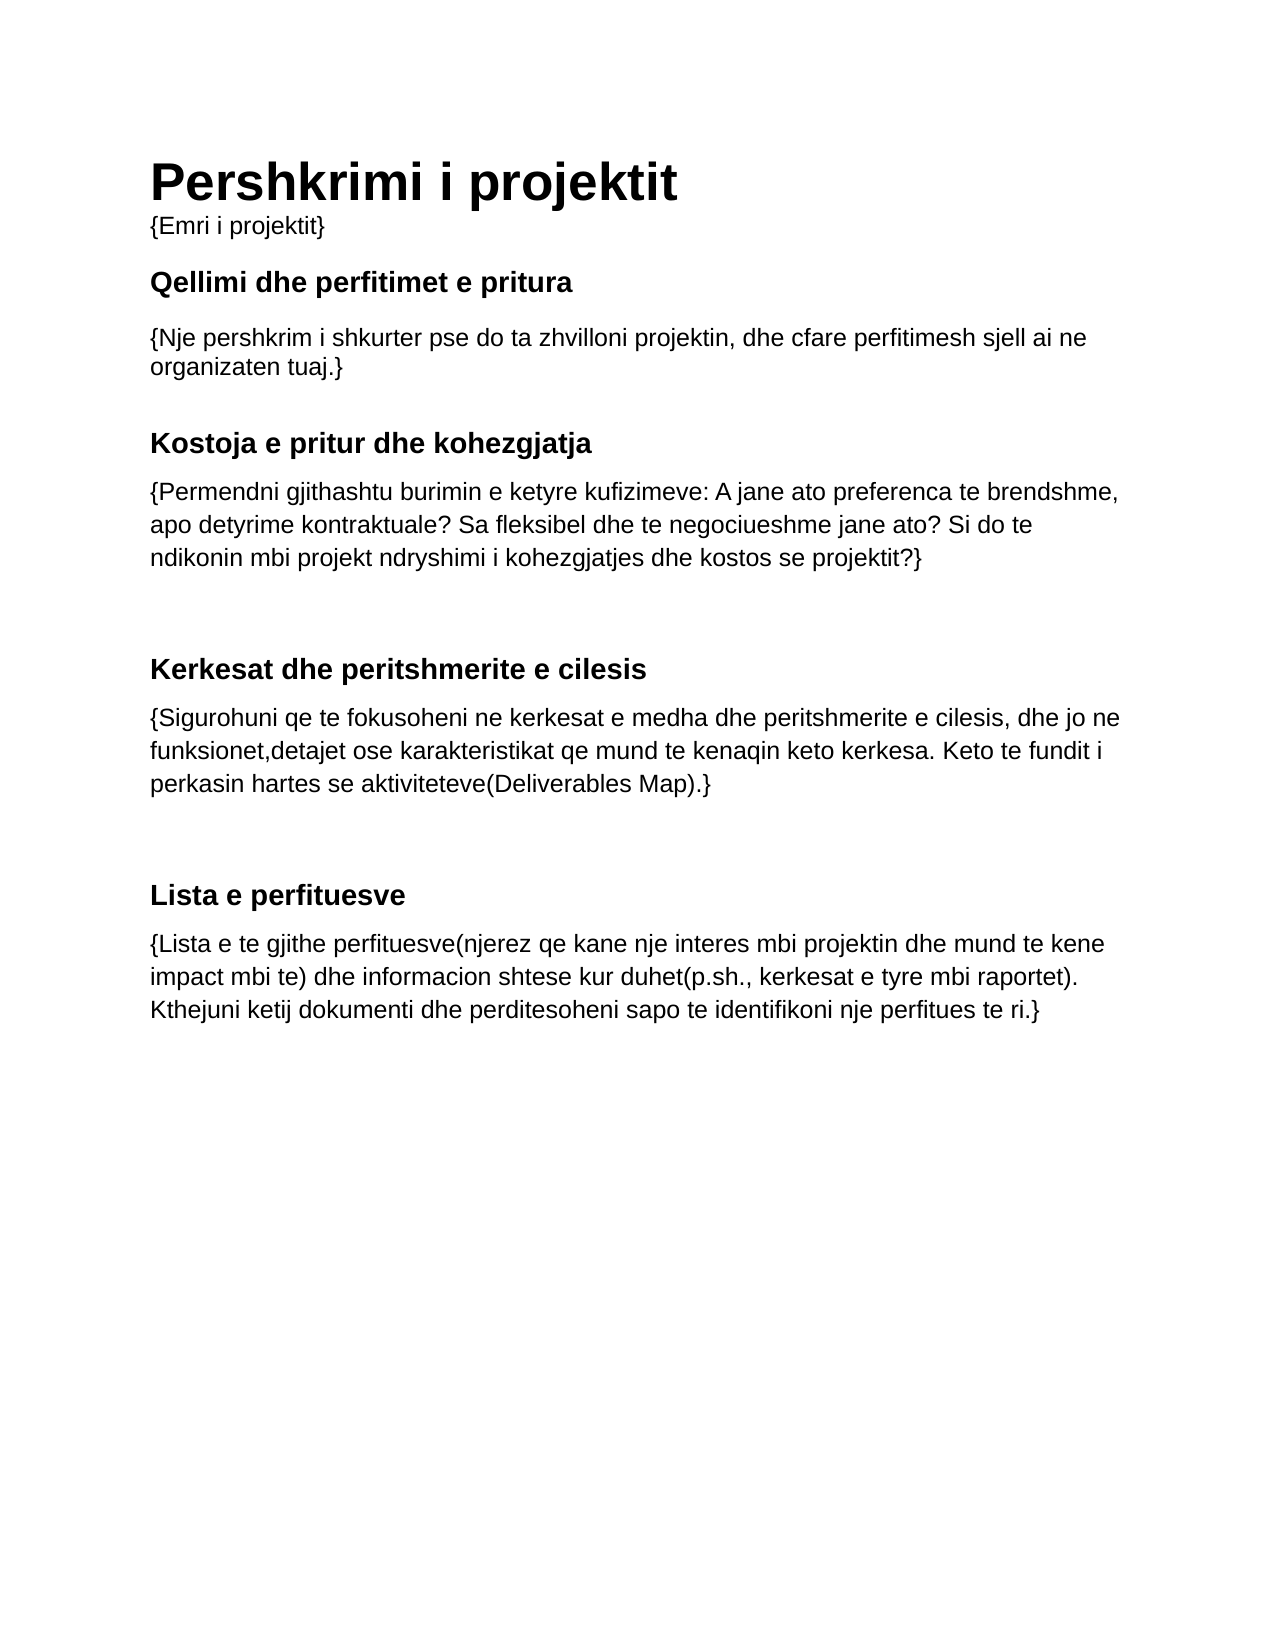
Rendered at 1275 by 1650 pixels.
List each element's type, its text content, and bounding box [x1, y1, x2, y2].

text {Permendni gjithashtu burimin e ketyre kufizimeve: A jane ato preferenca te brendshme, apo detyrime kontraktuale? Sa fleksibel dhe te negociueshme jane ato? Si do te ndikonin mbi projekt ndryshimi i kohezgjatjes dhe kostos se projektit?} [150, 477, 1125, 572]
text {Lista e te gjithe perfituesve(njerez qe kane nje interes mbi projektin dhe mund te kene impact mbi te) dhe informacion shtese kur duhet(p.sh., kerkesat e tyre mbi raportet). Kthejuni ketij dokumenti dhe perditesoheni sapo te identifikoni nje perfitues te ri.} [150, 929, 1125, 1023]
text {Nje pershkrim i shkurter pse do ta zhvilloni projektin, dhe cfare perfitimesh sjell ai ne organizaten tuaj.} [150, 298, 1125, 381]
subtitle Kostoja e pritur dhe kohezgjatja [150, 426, 1125, 460]
subtitle Kerkesat dhe peritshmerite e cilesis [150, 652, 1125, 685]
text Qellimi dhe perfitimet e pritura [150, 265, 1125, 298]
text Pershkrimi i projektit {Emri i projektit} [150, 150, 1125, 240]
text {Sigurohuni qe te fokusoheni ne kerkesat e medha dhe peritshmerite e cilesis, dhe jo ne funksionet,detajet ose karakteristikat qe mund te kenaqin keto kerkesa. Keto te fundit i perkasin hartes se aktiviteteve(Deliverables Map).} [150, 703, 1125, 798]
subtitle Lista e perfituesve [150, 878, 1125, 911]
